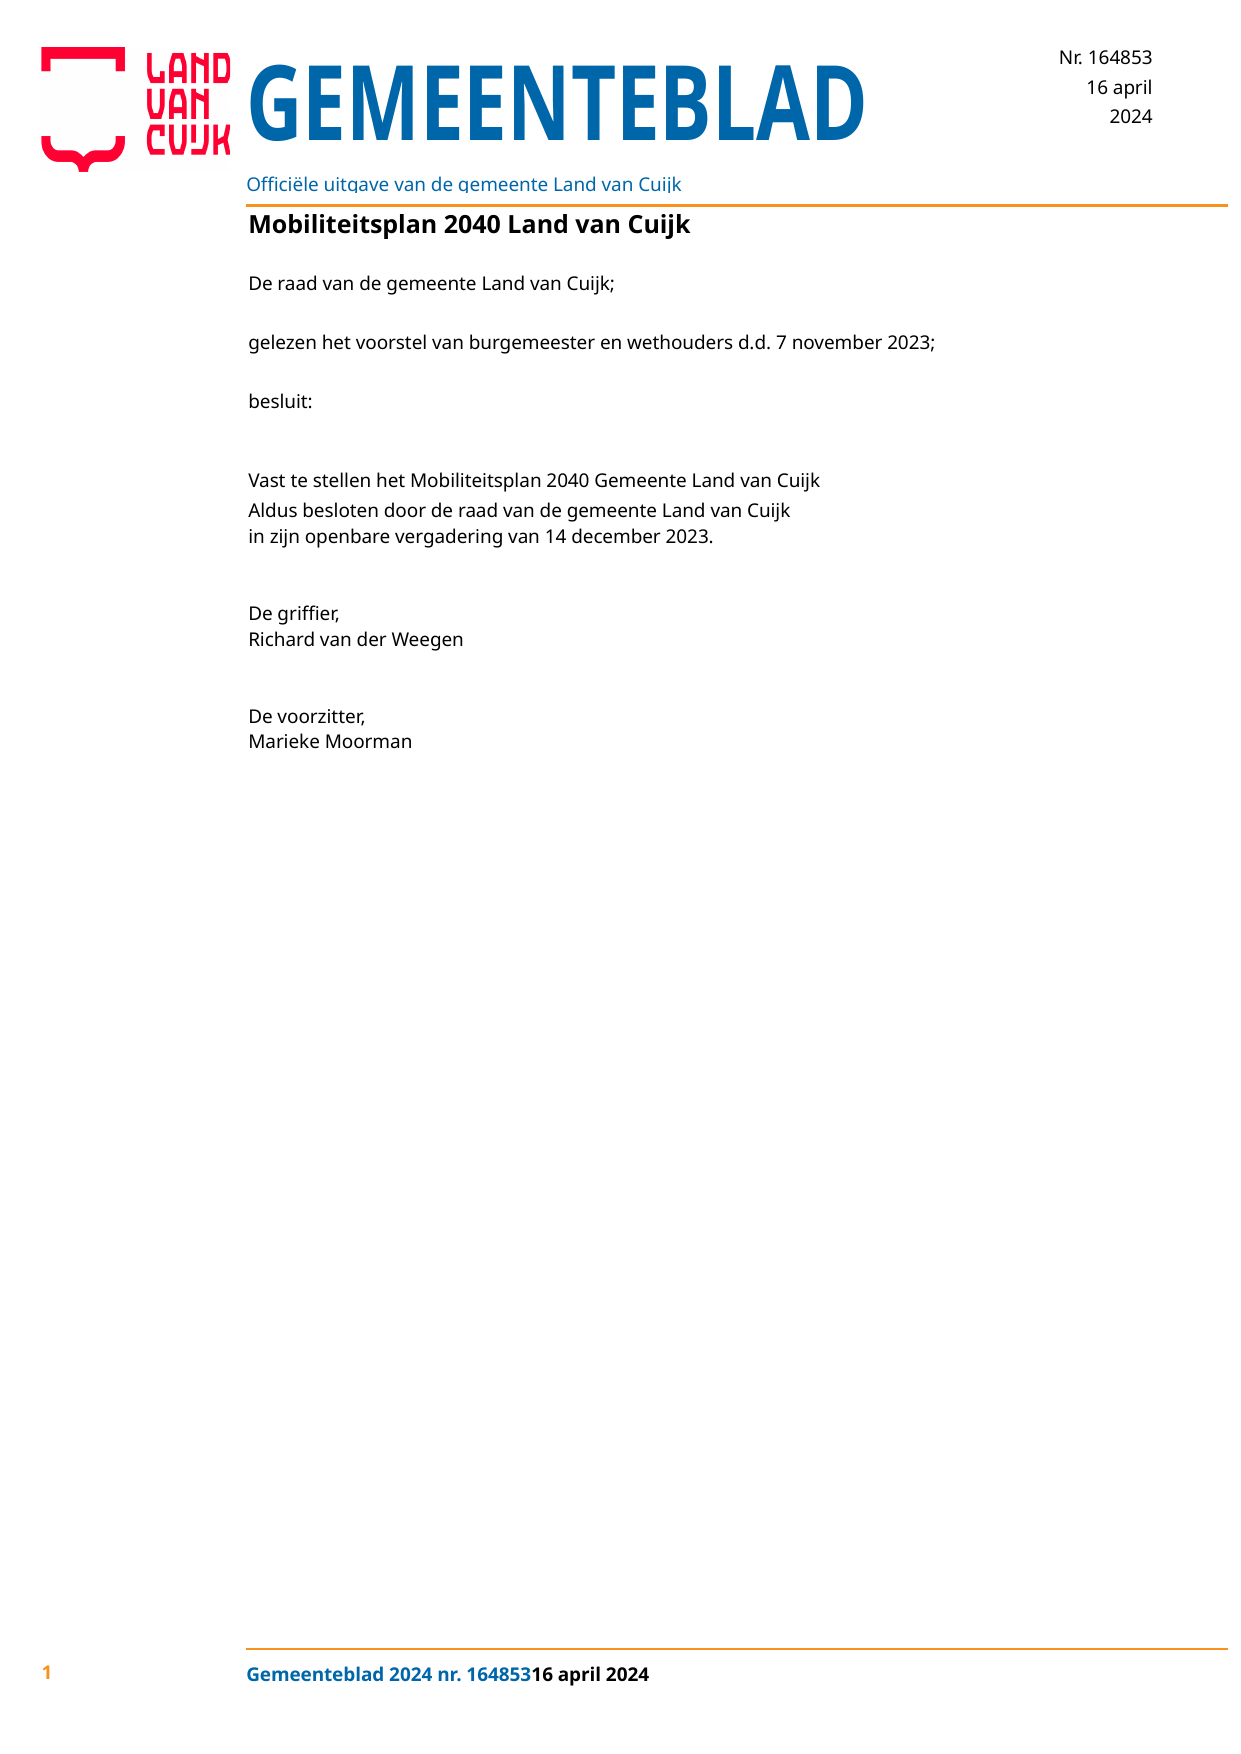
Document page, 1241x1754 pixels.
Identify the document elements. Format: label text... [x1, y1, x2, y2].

text Richard van der Weegen [248, 626, 1152, 651]
text gelezen het voorstel van burgemeester en wethouders d.d. 7 november 2023; [248, 329, 1152, 355]
text Vast te stellen het Mobiliteitsplan 2040 Gemeente Land van Cuijk [248, 467, 1152, 493]
text De griffier, [248, 600, 1152, 626]
text Marieke Moorman [248, 729, 1152, 754]
text Aldus besloten door de raad van de gemeente Land van Cuijk [248, 497, 1152, 523]
picture [41, 47, 231, 172]
text in zijn openbare vergadering van 14 december 2023. [248, 523, 1152, 548]
text besluit: [248, 389, 1152, 414]
text De voorzitter, [248, 703, 1152, 729]
text Mobiliteitsplan 2040 Land van Cuijk [248, 207, 1152, 241]
text De raad van de gemeente Land van Cuijk; [248, 270, 1152, 296]
